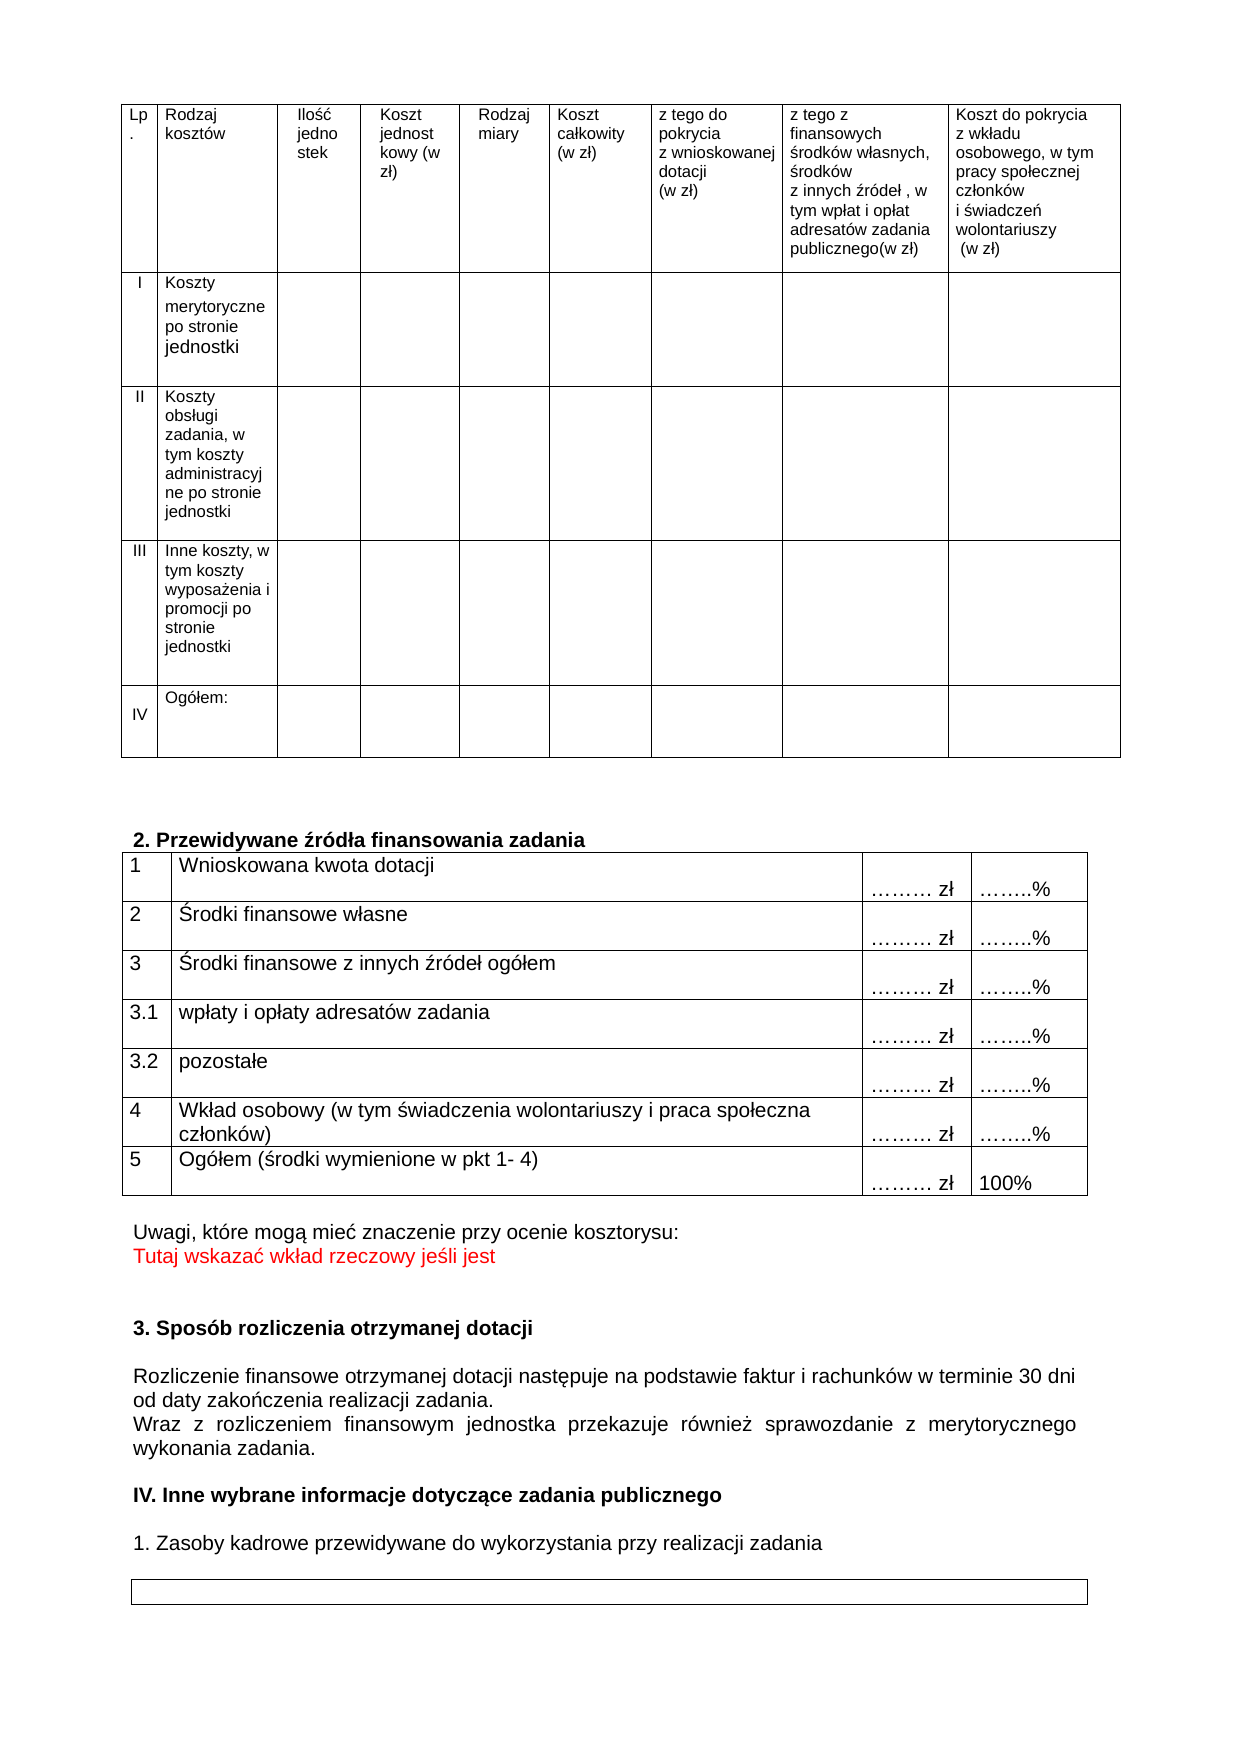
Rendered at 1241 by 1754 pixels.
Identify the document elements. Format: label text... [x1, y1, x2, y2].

table_header ……… zł [863, 853, 971, 901]
table_cell 3.2 [123, 1049, 171, 1097]
table_cell Ogółem: [158, 686, 277, 757]
table_cell [460, 387, 549, 540]
table_cell [949, 387, 1120, 540]
table_cell II [122, 387, 157, 540]
table_cell Środki finansowe własne [172, 902, 862, 950]
table_cell ……..% [972, 951, 1087, 999]
table_cell 3 [123, 951, 171, 999]
text 2. Przewidywane źródła finansowania zadania [133, 828, 1093, 852]
table_cell [278, 541, 360, 685]
table_cell [550, 387, 651, 540]
table_header Koszt całkowity (w zł) [550, 105, 651, 272]
text Rozliczenie finansowe otrzymanej dotacji następuje na podstawie faktur i rachunków w terminie 30 dni od daty zakończenia realizacji zadania. [133, 1363, 1078, 1411]
table_cell ……… zł [863, 951, 971, 999]
table_cell [278, 686, 360, 757]
table_cell [949, 541, 1120, 685]
table_cell Koszty merytoryczne po stronie jednostki [158, 273, 277, 386]
table_cell wpłaty i opłaty adresatów zadania [172, 1000, 862, 1048]
table_cell Wkład osobowy (w tym świadczenia wolontariuszy i praca społeczna członków) [172, 1098, 862, 1146]
table_header [132, 1580, 1087, 1604]
table_cell 4 [123, 1098, 171, 1146]
table_cell [278, 273, 360, 386]
table_header Koszt jednostkowy (w zł) [361, 105, 459, 272]
table_header Lp. [122, 105, 157, 272]
text IV. Inne wybrane informacje dotyczące zadania publicznego [133, 1483, 1078, 1507]
text Tutaj wskazać wkład rzeczowy jeśli jest [133, 1244, 1093, 1268]
table_cell [361, 686, 459, 757]
table_cell [460, 273, 549, 386]
table_header Ilość jednostek [278, 105, 360, 272]
text Wraz z rozliczeniem finansowym jednostka przekazuje również sprawozdanie z merytorycznego wykonania zadania. [133, 1411, 1078, 1459]
table_cell Ogółem (środki wymienione w pkt 1- 4) [172, 1147, 862, 1195]
table_cell Koszty obsługi zadania, w tym koszty administracyjne po stronie jednostki [158, 387, 277, 540]
table_cell [949, 686, 1120, 757]
table_cell [652, 686, 782, 757]
text Uwagi, które mogą mieć znaczenie przy ocenie kosztorysu: [133, 1220, 1093, 1244]
table_header z tego do pokrycia z wnioskowanej dotacji (w zł) [652, 105, 782, 272]
table_cell ……..% [972, 902, 1087, 950]
table_cell I [122, 273, 157, 386]
table_header Rodzaj miary [460, 105, 549, 272]
table_cell IV [122, 686, 157, 757]
table_cell 5 [123, 1147, 171, 1195]
table_cell ……… zł [863, 1000, 971, 1048]
table_cell [361, 273, 459, 386]
table_cell [652, 273, 782, 386]
table_cell Środki finansowe z innych źródeł ogółem [172, 951, 862, 999]
table_header Wnioskowana kwota dotacji [172, 853, 862, 901]
table_cell [550, 686, 651, 757]
table_cell ……… zł [863, 902, 971, 950]
text 1. Zasoby kadrowe przewidywane do wykorzystania przy realizacji zadania [133, 1531, 1078, 1555]
table_cell Inne koszty, w tym koszty wyposażenia i promocji po stronie jednostki [158, 541, 277, 685]
table_cell [783, 686, 948, 757]
table_cell [361, 387, 459, 540]
table_cell ……..% [972, 1049, 1087, 1097]
table_header z tego z finansowych środków własnych, środków z innych źródeł , w tym wpłat i opłat adresatów zadania publicznego(w zł) [783, 105, 948, 272]
table_cell III [122, 541, 157, 685]
table_cell [652, 387, 782, 540]
table_cell [783, 273, 948, 386]
table_cell [278, 387, 360, 540]
table_cell 2 [123, 902, 171, 950]
table_cell [460, 686, 549, 757]
table_cell [460, 541, 549, 685]
table_cell [361, 541, 459, 685]
table_header ……..% [972, 853, 1087, 901]
table_cell ……..% [972, 1000, 1087, 1048]
table_cell ……… zł [863, 1147, 971, 1195]
table_cell [783, 387, 948, 540]
table_cell [550, 273, 651, 386]
table_cell [652, 541, 782, 685]
table_cell pozostałe [172, 1049, 862, 1097]
table_cell [949, 273, 1120, 386]
table_cell [783, 541, 948, 685]
table_cell 3.1 [123, 1000, 171, 1048]
table_cell 100% [972, 1147, 1087, 1195]
table_header Rodzaj kosztów [158, 105, 277, 272]
table_cell ……… zł [863, 1098, 971, 1146]
text 3. Sposób rozliczenia otrzymanej dotacji [133, 1316, 1078, 1339]
table_header 1 [123, 853, 171, 901]
table_cell ……… zł [863, 1049, 971, 1097]
table_cell [550, 541, 651, 685]
table_header Koszt do pokrycia z wkładu osobowego, w tym pracy społecznej członków i świadczeń wolontariuszy (w zł) [949, 105, 1120, 272]
table_cell ……..% [972, 1098, 1087, 1146]
